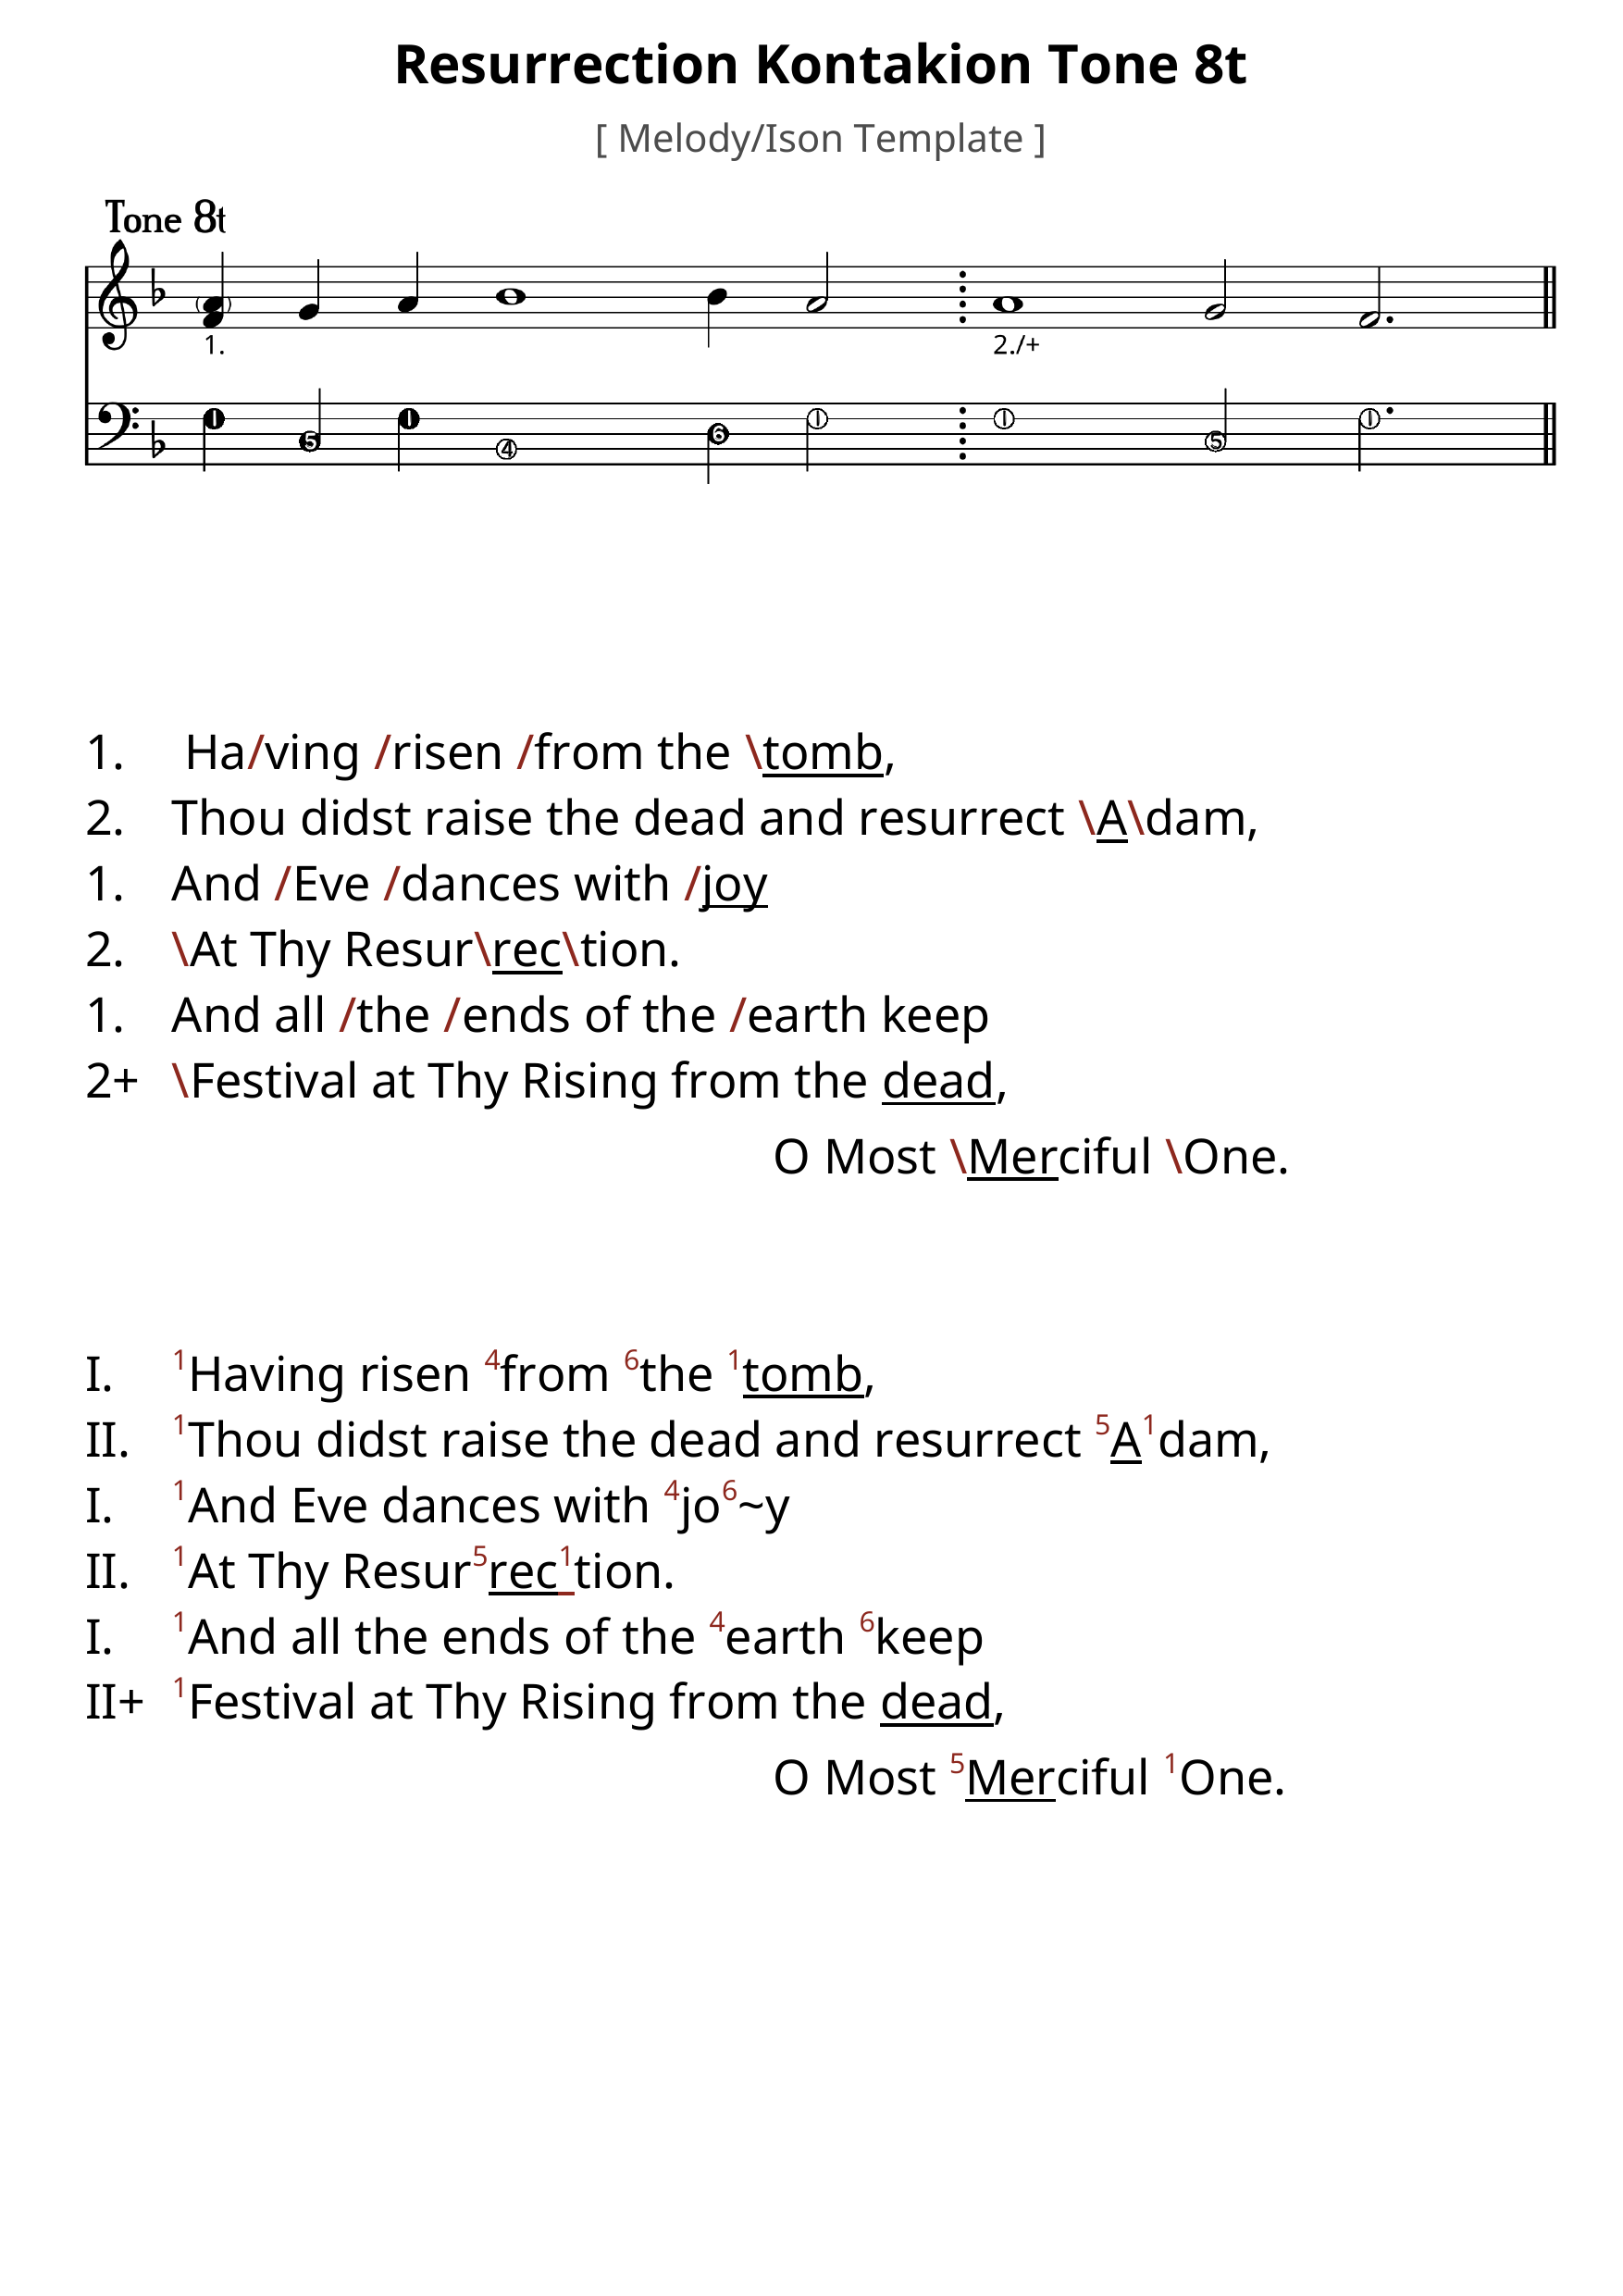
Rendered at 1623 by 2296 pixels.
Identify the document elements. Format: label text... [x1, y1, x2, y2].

table_cell 1. [85, 981, 172, 1047]
table_cell Thou didst raise the dead and resurrect \A\dam, [172, 784, 1556, 850]
table_header 1Having risen 4from 6the 1tomb, [172, 1340, 1556, 1405]
table_cell 1Thou didst raise the dead and resurrect 5A1dam, [172, 1406, 1556, 1471]
text [ Melody/Ison Template ] [85, 110, 1556, 163]
table_cell 1Festival at Thy Rising from the dead, O Most 5Merciful 1One. [172, 1668, 1556, 1809]
table_cell 2. [85, 784, 172, 850]
table_cell II+ [85, 1668, 172, 1809]
table_cell II. [85, 1536, 172, 1602]
table_cell 1And all the ends of the 4earth 6keep [172, 1602, 1556, 1668]
table_cell 2+ [85, 1047, 172, 1187]
table_cell \Festival at Thy Rising from the dead, O Most \Merciful \One. [172, 1047, 1556, 1187]
table_cell 1At Thy Resur5rec1tion. [172, 1536, 1556, 1602]
table_cell And /Eve /dances with /joy [172, 850, 1556, 915]
table_header I. [85, 1340, 172, 1405]
title Resurrection Kontakion Tone 8t [85, 26, 1556, 100]
table_header Ha/ving /risen /from the \tomb, [172, 718, 1556, 784]
table_cell II. [85, 1406, 172, 1471]
table_cell 2. [85, 915, 172, 981]
table_cell I. [85, 1602, 172, 1668]
picture [84, 199, 1556, 484]
table_header 1. [85, 718, 172, 784]
table_cell I. [85, 1471, 172, 1536]
table_cell And all /the /ends of the /earth keep [172, 981, 1556, 1047]
table_cell 1. [85, 850, 172, 915]
table_cell 1And Eve dances with 4jo6~y [172, 1471, 1556, 1536]
table_cell \At Thy Resur\rec\tion. [172, 915, 1556, 981]
